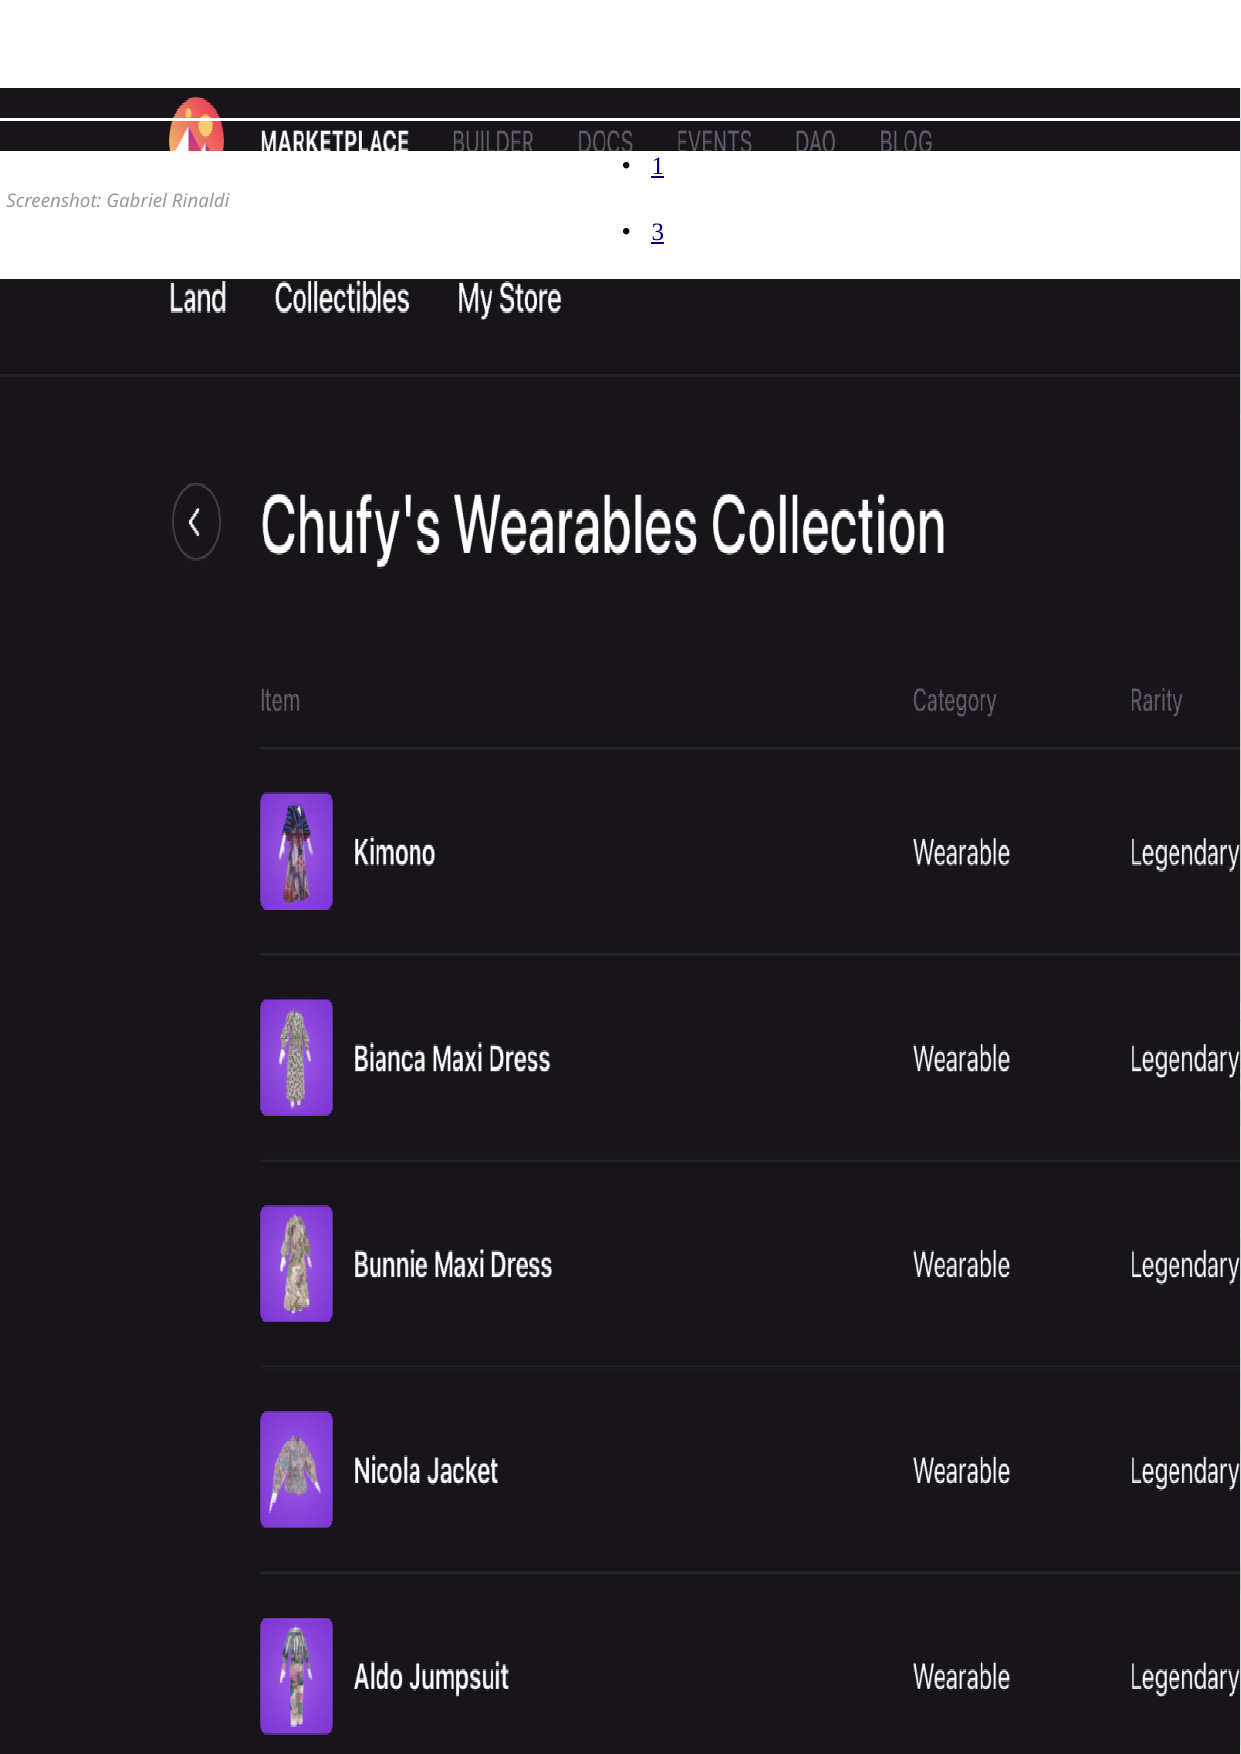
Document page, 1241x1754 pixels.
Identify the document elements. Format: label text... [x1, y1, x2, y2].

picture [0, 88, 1241, 1754]
list 3 [46, 217, 1240, 246]
list 1 [46, 151, 1240, 180]
list Screenshot: Gabriel Rinaldi [0, 184, 1240, 213]
